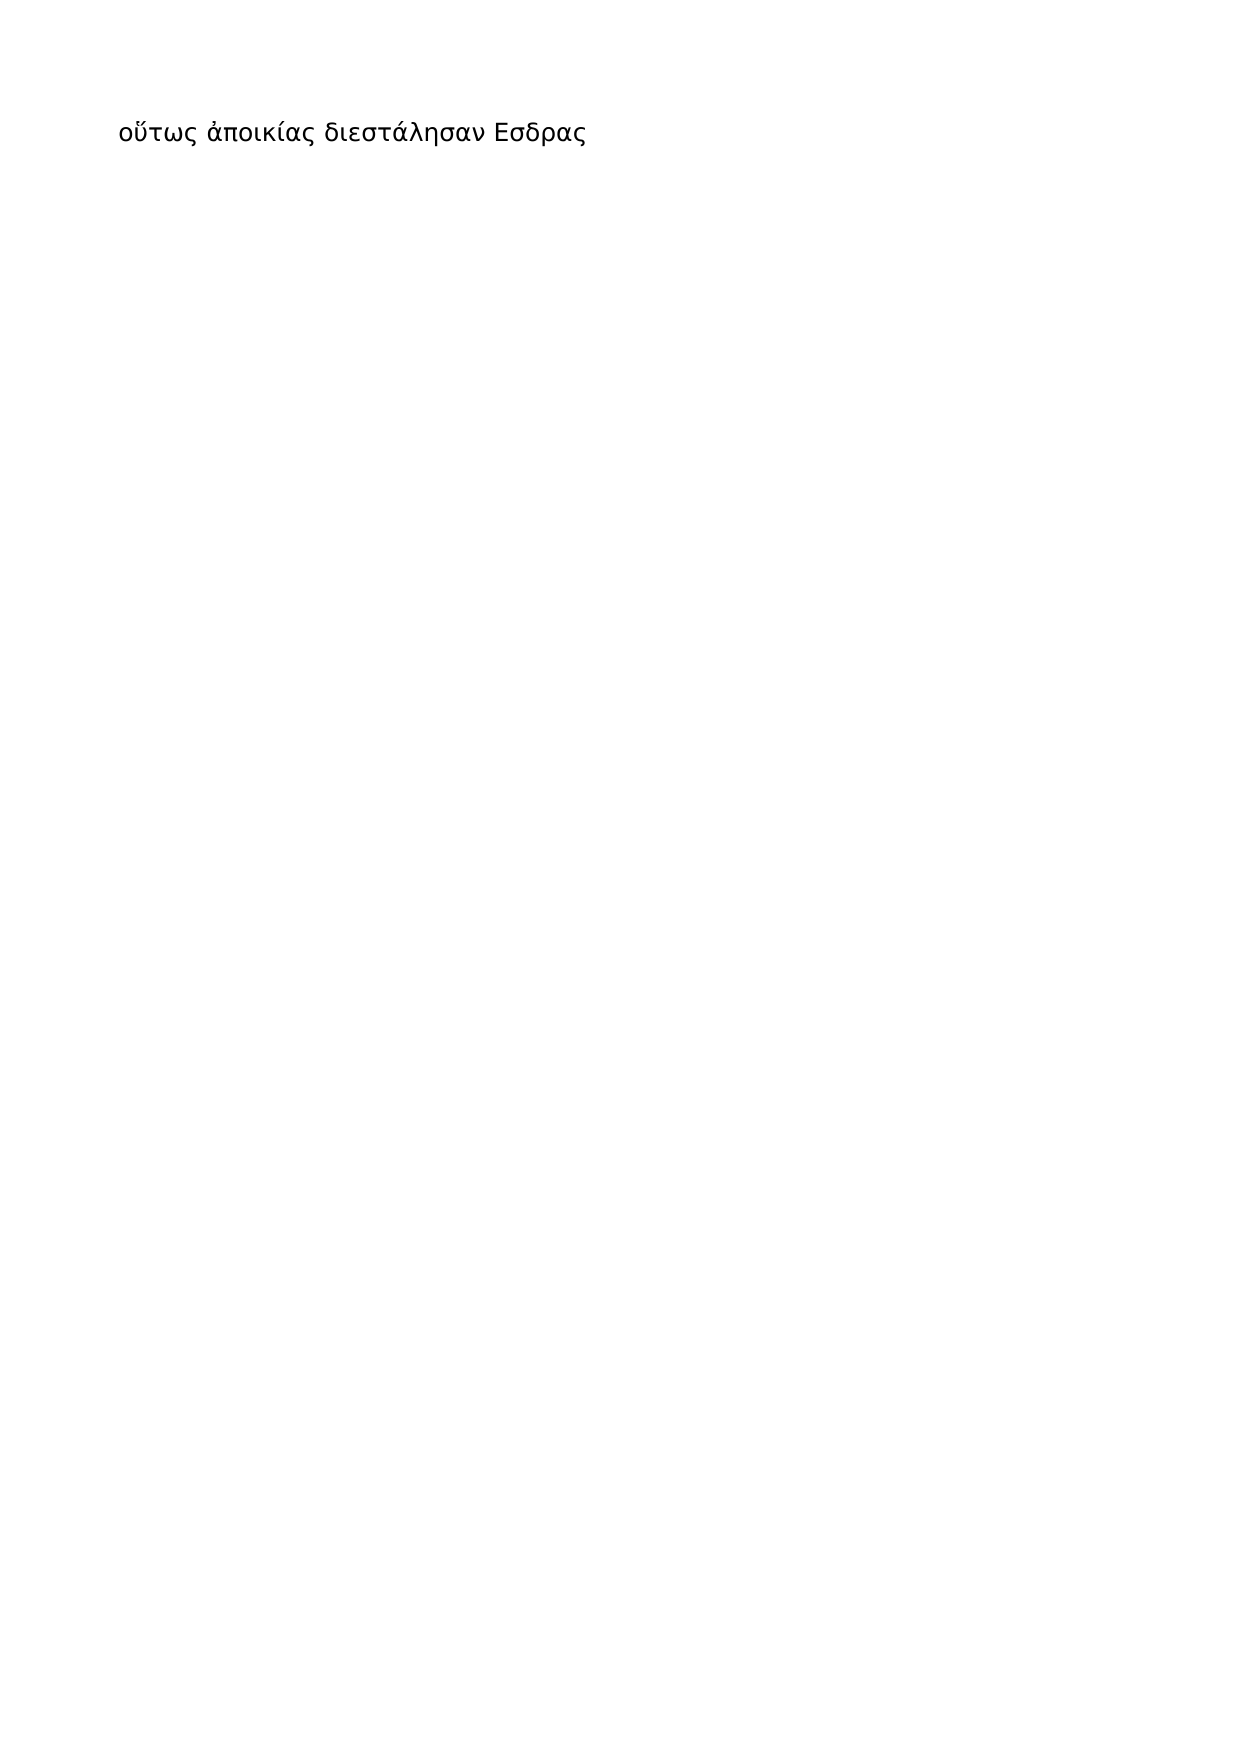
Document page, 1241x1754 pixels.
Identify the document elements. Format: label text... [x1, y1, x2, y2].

text οὕτως ἀποικίας διεστάλησαν Εσδρας [118, 118, 1122, 147]
